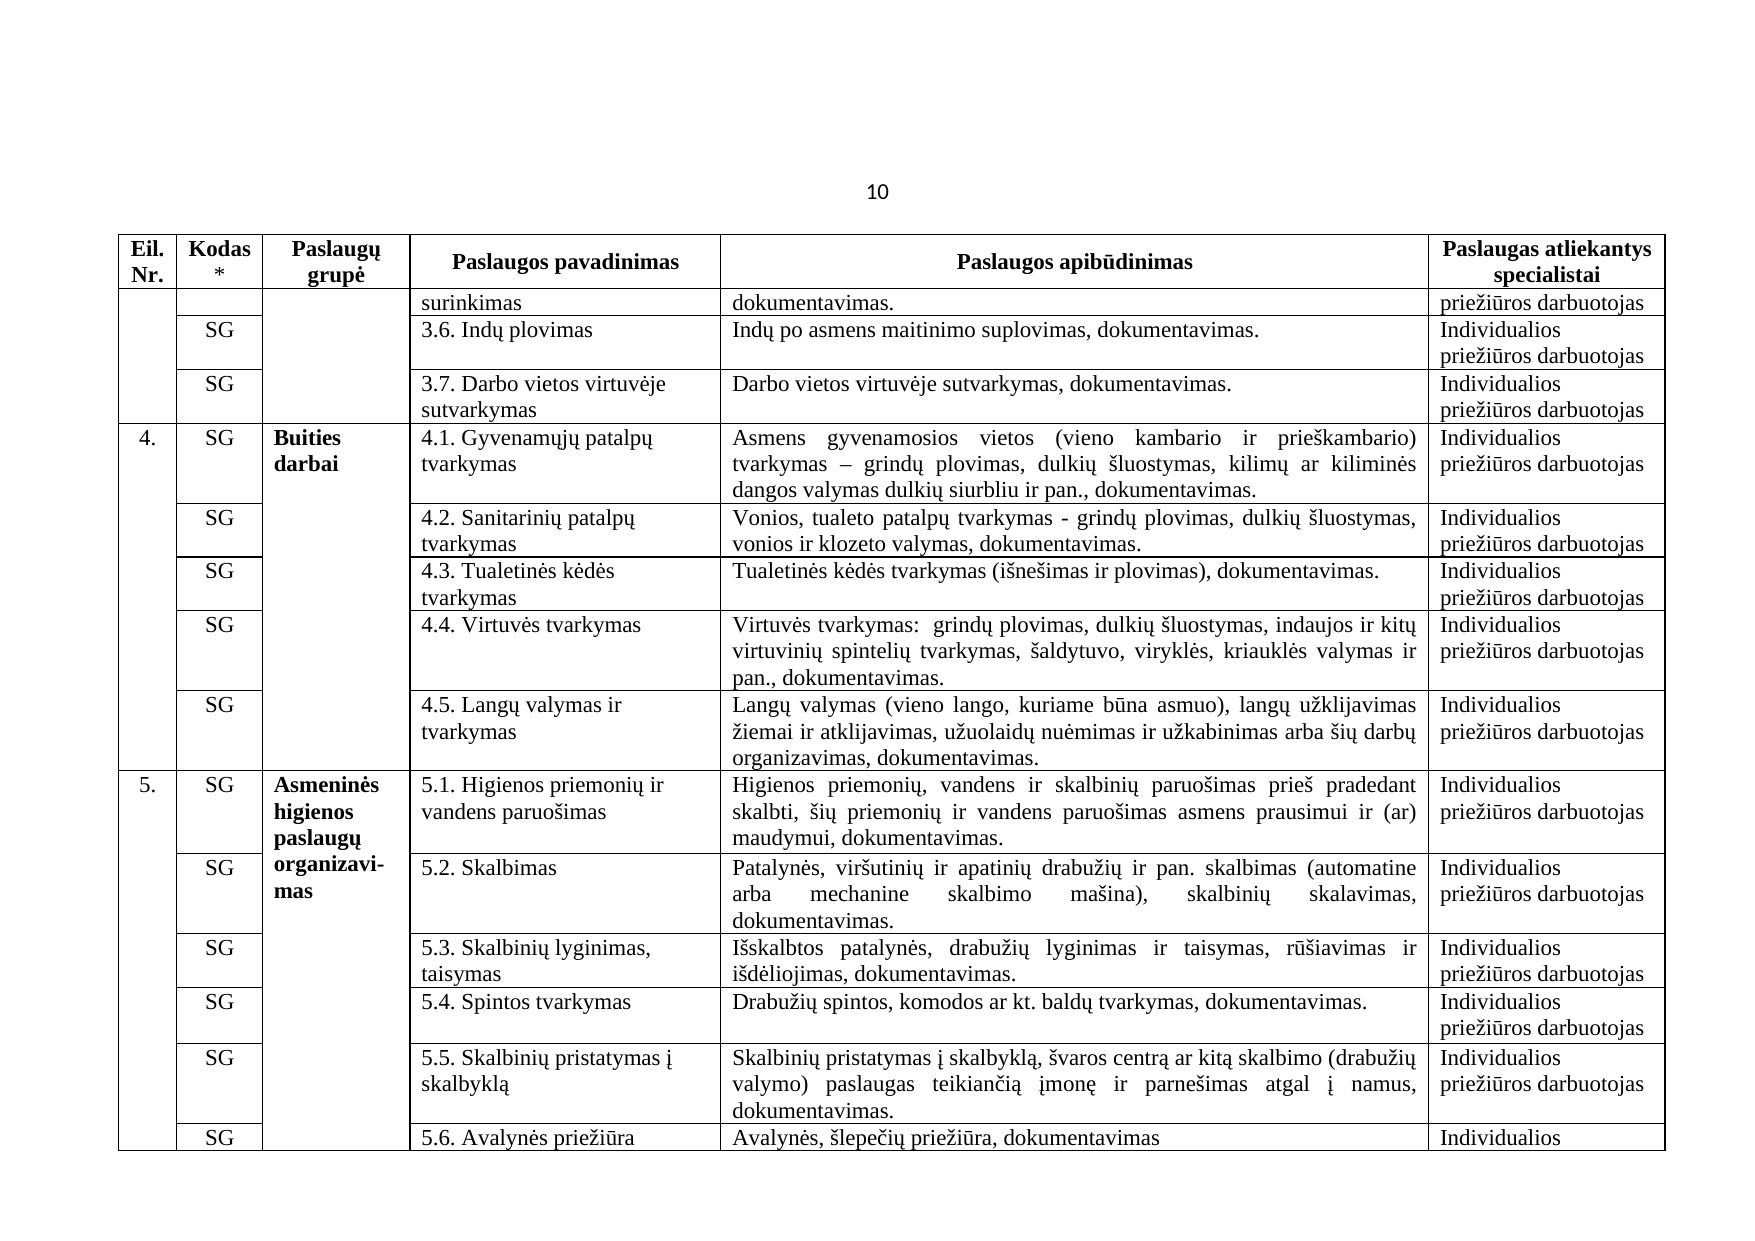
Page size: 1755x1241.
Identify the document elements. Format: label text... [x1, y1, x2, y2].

table_cell SG [177, 424, 262, 503]
table_cell Avalynės, šlepečių priežiūra, dokumentavimas [721, 1124, 1428, 1150]
table_cell SG [177, 934, 262, 987]
table_cell 5.4. Spintos tvarkymas [411, 988, 720, 1043]
table_cell Individualios priežiūros darbuotojas [1429, 611, 1664, 690]
table_cell SG [177, 1044, 262, 1123]
table_cell 4.2. Sanitarinių patalpų tvarkymas [411, 504, 720, 556]
table_cell 5.6. Avalynės priežiūra [411, 1124, 720, 1150]
table_header Paslaugas atliekantys specialistai [1429, 235, 1664, 288]
table_cell Individualios priežiūros darbuotojas [1429, 771, 1664, 853]
table_cell Individualios priežiūros darbuotojas [1429, 988, 1664, 1043]
table_cell Virtuvės tvarkymas: grindų plovimas, dulkių šluostymas, indaujos ir kitų virtuvinių spintelių tvarkymas, šaldytuvo, viryklės, kriauklės valymas ir pan., dokumentavimas. [721, 611, 1428, 690]
table_cell Individualios priežiūros darbuotojas [1429, 691, 1664, 770]
table_cell SG [177, 854, 262, 933]
table_cell SG [177, 558, 262, 610]
table_cell Vonios, tualeto patalpų tvarkymas - grindų plovimas, dulkių šluostymas, vonios ir klozeto valymas, dokumentavimas. [721, 504, 1428, 556]
table_cell Individualios priežiūros darbuotojas [1429, 504, 1664, 556]
table_cell 3.6. Indų plovimas [411, 316, 720, 369]
table_cell Buities darbai [263, 424, 409, 770]
table_header Paslaugos apibūdinimas [721, 235, 1428, 288]
table_cell Išskalbtos patalynės, drabužių lyginimas ir taisymas, rūšiavimas ir išdėliojimas, dokumentavimas. [721, 934, 1428, 987]
table_header Paslaugos pavadinimas [411, 235, 720, 288]
table_cell Asmens gyvenamosios vietos (vieno kambario ir prieškambario) tvarkymas – grindų plovimas, dulkių šluostymas, kilimų ar kiliminės dangos valymas dulkių siurbliu ir pan., dokumentavimas. [721, 424, 1428, 503]
table_cell Individualios priežiūros darbuotojas [1429, 854, 1664, 933]
table_header Paslaugų grupė [263, 235, 409, 288]
table_cell Indų po asmens maitinimo suplovimas, dokumentavimas. [721, 316, 1428, 369]
table_cell Individualios priežiūros darbuotojas [1429, 934, 1664, 987]
table_cell Individualios priežiūros darbuotojas [1429, 316, 1664, 369]
table_cell Individualios priežiūros darbuotojas [1429, 370, 1664, 423]
table_cell Drabužių spintos, komodos ar kt. baldų tvarkymas, dokumentavimas. [721, 988, 1428, 1043]
table_cell [177, 289, 262, 315]
table_cell Individualios priežiūros darbuotojas [1429, 558, 1664, 610]
table_cell Darbo vietos virtuvėje sutvarkymas, dokumentavimas. [721, 370, 1428, 423]
table_cell SG [177, 504, 262, 556]
table_cell Skalbinių pristatymas į skalbyklą, švaros centrą ar kitą skalbimo (drabužių valymo) paslaugas teikiančią įmonę ir parnešimas atgal į namus, dokumentavimas. [721, 1044, 1428, 1123]
table_cell SG [177, 370, 262, 423]
table_cell 4. [119, 424, 176, 770]
table_cell [119, 289, 176, 423]
table_cell dokumentavimas. [721, 289, 1428, 315]
table_cell Patalynės, viršutinių ir apatinių drabužių ir pan. skalbimas (automatine arba mechanine skalbimo mašina), skalbinių skalavimas, dokumentavimas. [721, 854, 1428, 933]
table_cell 4.3. Tualetinės kėdės tvarkymas [411, 558, 720, 610]
table_header Kodas* [177, 235, 262, 288]
table_cell [263, 289, 409, 423]
table_cell 4.5. Langų valymas ir tvarkymas [411, 691, 720, 770]
table_cell SG [177, 316, 262, 369]
table_cell surinkimas [411, 289, 720, 315]
table_cell Tualetinės kėdės tvarkymas (išnešimas ir plovimas), dokumentavimas. [721, 558, 1428, 610]
table_cell Individualios priežiūros darbuotojas [1429, 1044, 1664, 1123]
table_cell SG [177, 988, 262, 1043]
table_cell 5.3. Skalbinių lyginimas, taisymas [411, 934, 720, 987]
table_cell 4.1. Gyvenamųjų patalpų tvarkymas [411, 424, 720, 503]
table_cell SG [177, 771, 262, 853]
table_cell Individualios [1429, 1124, 1664, 1150]
table_cell SG [177, 691, 262, 770]
table_cell SG [177, 1124, 262, 1150]
table_cell 3.7. Darbo vietos virtuvėje sutvarkymas [411, 370, 720, 423]
table_cell Asmeninės higienos paslaugų organizavi-mas [263, 771, 409, 1150]
table_cell 5. [119, 771, 176, 1150]
table_cell Individualios priežiūros darbuotojas [1429, 424, 1664, 503]
table_cell priežiūros darbuotojas [1429, 289, 1664, 315]
table_cell Langų valymas (vieno lango, kuriame būna asmuo), langų užklijavimas žiemai ir atklijavimas, užuolaidų nuėmimas ir užkabinimas arba šių darbų organizavimas, dokumentavimas. [721, 691, 1428, 770]
table_cell 5.1. Higienos priemonių ir vandens paruošimas [411, 771, 720, 853]
table_header Eil. Nr. [119, 235, 176, 288]
table_cell 4.4. Virtuvės tvarkymas [411, 611, 720, 690]
table_cell 5.5. Skalbinių pristatymas į skalbyklą [411, 1044, 720, 1123]
table_cell 5.2. Skalbimas [411, 854, 720, 933]
table_cell Higienos priemonių, vandens ir skalbinių paruošimas prieš pradedant skalbti, šių priemonių ir vandens paruošimas asmens prausimui ir (ar) maudymui, dokumentavimas. [721, 771, 1428, 853]
table_cell SG [177, 611, 262, 690]
